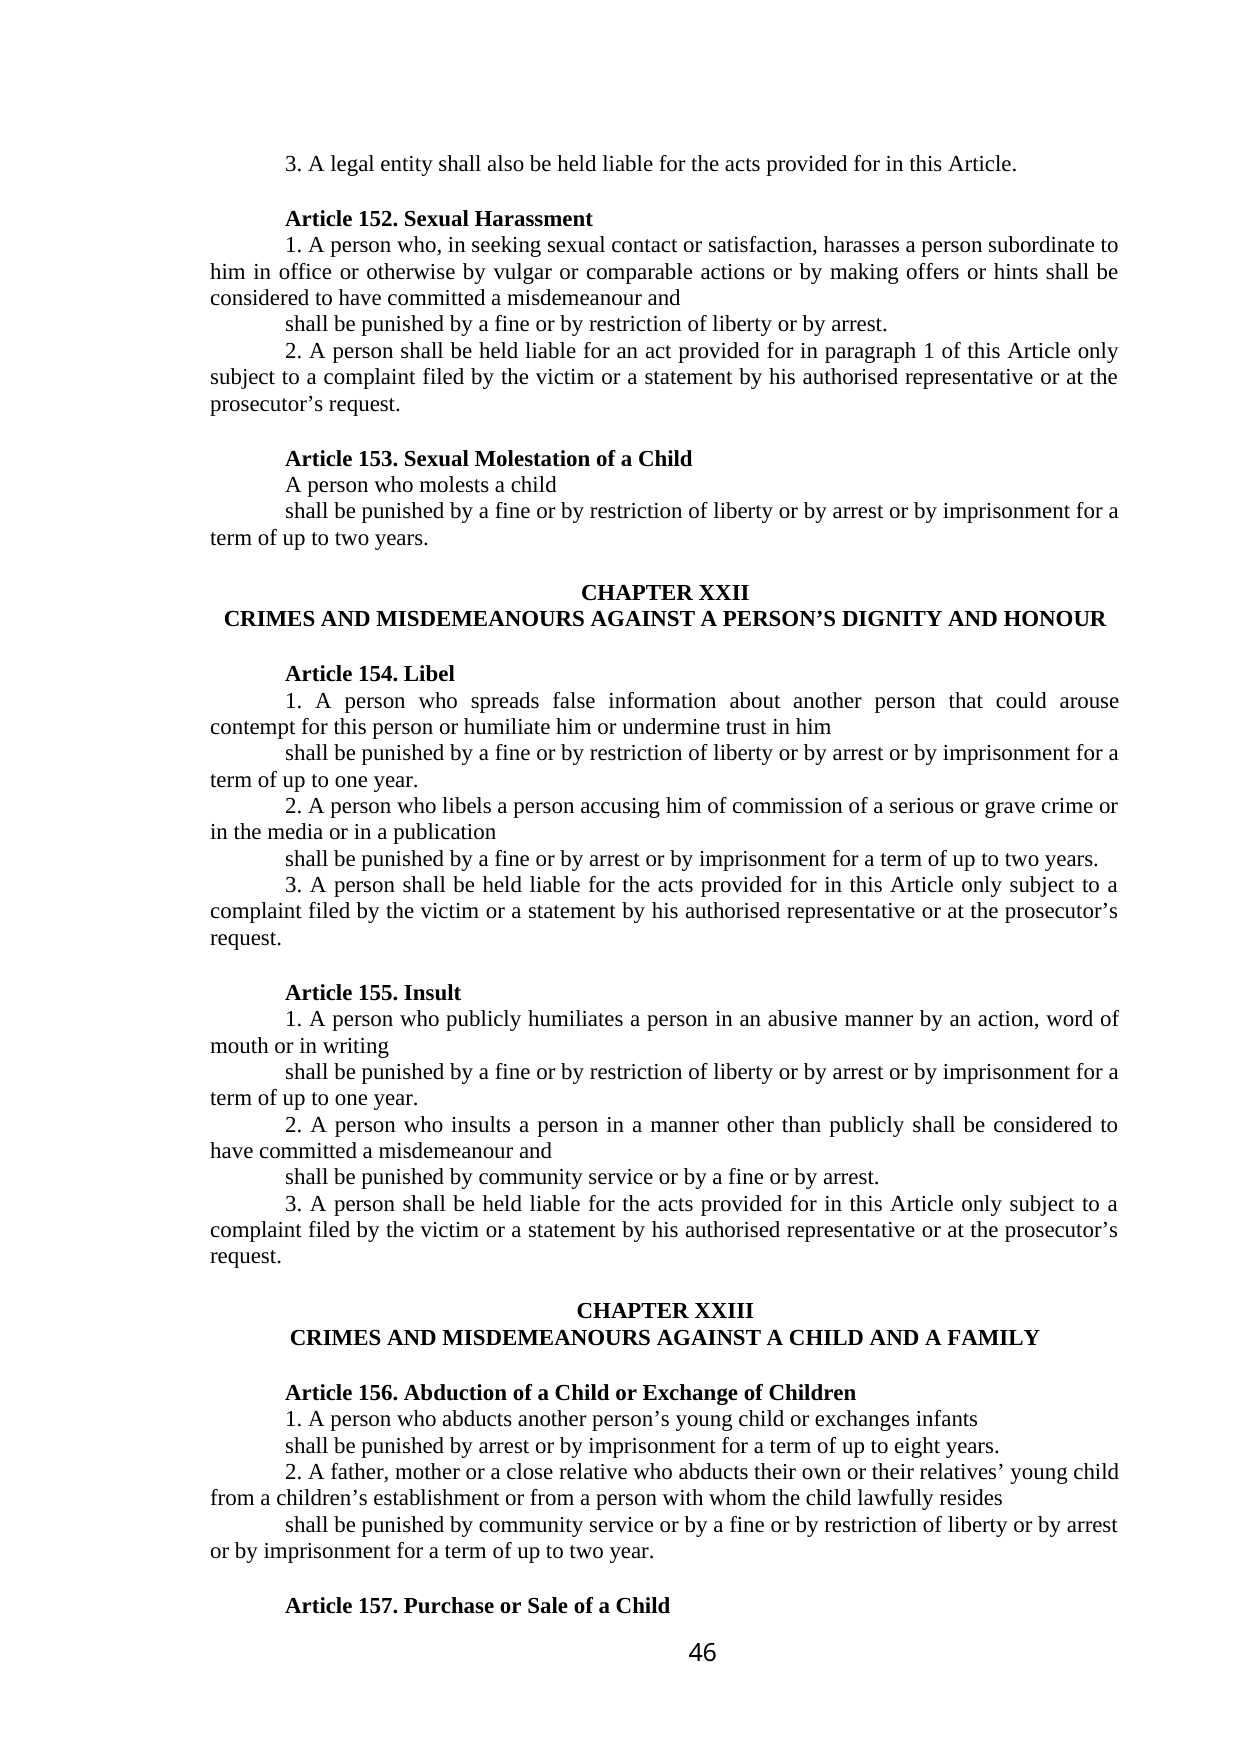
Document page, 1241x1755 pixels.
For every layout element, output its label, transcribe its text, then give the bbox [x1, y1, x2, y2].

text shall be punished by a fine or by restriction of liberty or by arrest. [210, 311, 1120, 337]
text 1. A person who publicly humiliates a person in an abusive manner by an action, word of mouth or in writing [210, 1005, 1120, 1058]
text shall be punished by a fine or by restriction of liberty or by arrest or by imprisonment for a term of up to two years. [210, 497, 1120, 550]
text 2. A person who insults a person in a manner other than publicly shall be considered to have committed a misdemeanour and [210, 1111, 1120, 1163]
text Article 152. Sexual Harassment [210, 205, 1120, 231]
text Article 155. Insult [210, 979, 1120, 1005]
text 2. A father, mother or a close relative who abducts their own or their relatives’ young child from a children’s establishment or from a person with whom the child lawfully resides [210, 1458, 1120, 1511]
text shall be punished by community service or by a fine or by arrest. [210, 1163, 1120, 1190]
text CRIMES AND MISDEMEANOURS AGAINST A CHILD AND A FAMILY [210, 1324, 1120, 1350]
text 1. A person who, in seeking sexual contact or satisfaction, harasses a person subordinate to him in office or otherwise by vulgar or comparable actions or by making offers or hints shall be considered to have committed a misdemeanour and [210, 231, 1120, 311]
text 1. A person who abducts another person’s young child or exchanges infants [210, 1405, 1120, 1432]
text shall be punished by a fine or by restriction of liberty or by arrest or by imprisonment for a term of up to one year. [210, 739, 1120, 792]
text Article 154. Libel [210, 660, 1120, 687]
text 2. A person shall be held liable for an act provided for in paragraph 1 of this Article only subject to a complaint filed by the victim or a statement by his authorised representative or at the prosecutor’s request. [210, 337, 1120, 416]
text Article 153. Sexual Molestation of a Child [210, 445, 1120, 471]
text shall be punished by arrest or by imprisonment for a term of up to eight years. [210, 1432, 1120, 1458]
text 3. A person shall be held liable for the acts provided for in this Article only subject to a complaint filed by the victim or a statement by his authorised representative or at the prosecutor’s request. [210, 1190, 1120, 1269]
text Article 157. Purchase or Sale of a Child [210, 1592, 1120, 1619]
text 1. A person who spreads false information about another person that could arouse contempt for this person or humiliate him or undermine trust in him [210, 687, 1120, 739]
text CRIMES AND MISDEMEANOURS AGAINST A PERSON’S DIGNITY AND HONOUR [210, 605, 1120, 632]
text CHAPTER XXIII [210, 1298, 1120, 1324]
text Article 156. Abduction of a Child or Exchange of Children [210, 1379, 1120, 1405]
text A person who molests a child [210, 471, 1120, 497]
text 3. A person shall be held liable for the acts provided for in this Article only subject to a complaint filed by the victim or a statement by his authorised representative or at the prosecutor’s request. [210, 871, 1120, 950]
text shall be punished by community service or by a fine or by restriction of liberty or by arrest or by imprisonment for a term of up to two year. [210, 1511, 1120, 1563]
text shall be punished by a fine or by restriction of liberty or by arrest or by imprisonment for a term of up to one year. [210, 1058, 1120, 1111]
text shall be punished by a fine or by arrest or by imprisonment for a term of up to two years. [210, 845, 1120, 871]
text 2. A person who libels a person accusing him of commission of a serious or grave crime or in the media or in a publication [210, 792, 1120, 845]
text CHAPTER XXII [210, 579, 1120, 605]
text 3. A legal entity shall also be held liable for the acts provided for in this Article. [210, 150, 1120, 176]
